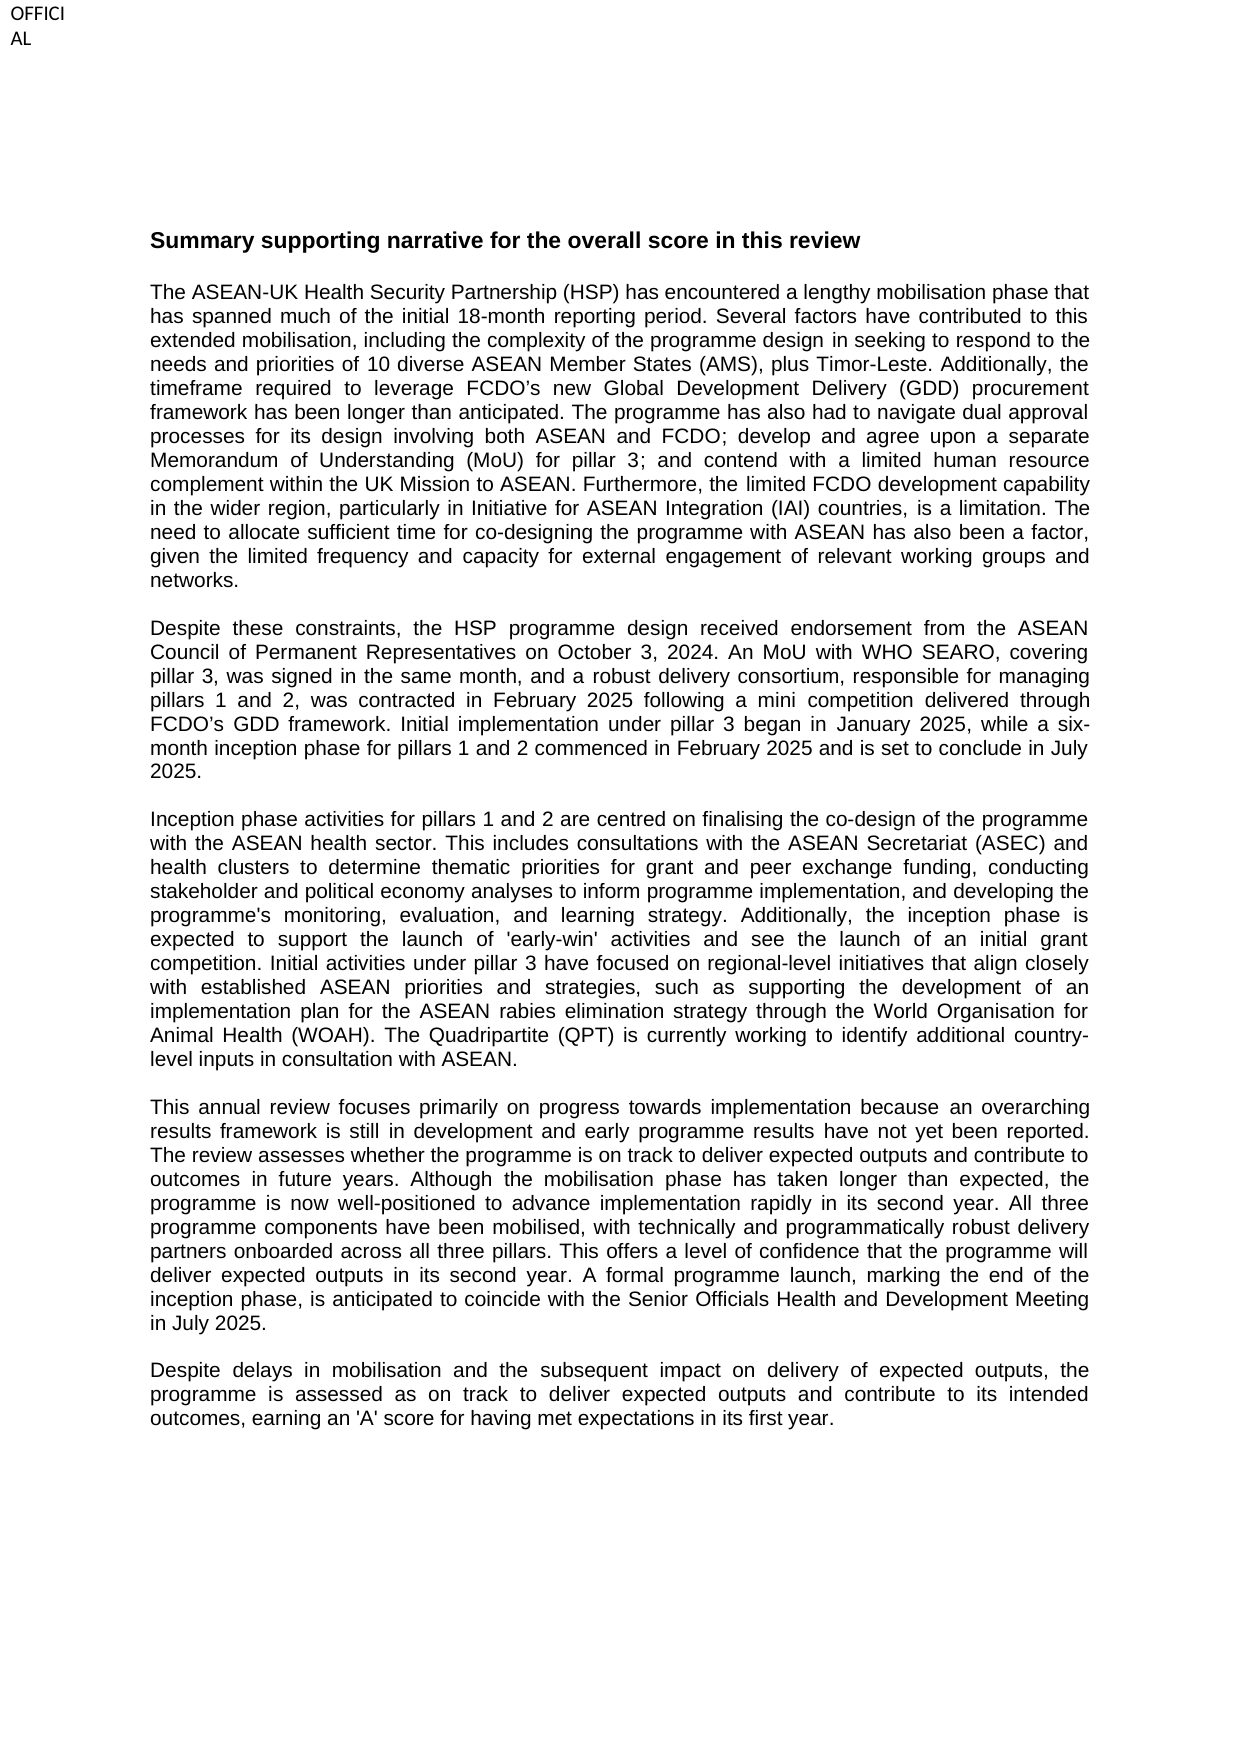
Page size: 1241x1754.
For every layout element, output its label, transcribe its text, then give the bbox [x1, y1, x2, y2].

text Summary supporting narrative for the overall score in this review [150, 227, 1090, 254]
text This annual review focuses primarily on progress towards implementation because an overarching results framework is still in development and early programme results have not yet been reported. The review assesses whether the programme is on track to deliver expected outputs and contribute to outcomes in future years. Although the mobilisation phase has taken longer than expected, the programme is now well-positioned to advance implementation rapidly in its second year. All three programme components have been mobilised, with technically and programmatically robust delivery partners onboarded across all three pillars. This offers a level of confidence that the programme will deliver expected outputs in its second year. A formal programme launch, marking the end of the inception phase, is anticipated to coincide with the Senior Officials Health and Development Meeting in July 2025. [150, 1095, 1090, 1334]
text The ASEAN-UK Health Security Partnership (HSP) has encountered a lengthy mobilisation phase that has spanned much of the initial 18-month reporting period. Several factors have contributed to this extended mobilisation, including the complexity of the programme design in seeking to respond to the needs and priorities of 10 diverse ASEAN Member States (AMS), plus Timor-Leste. Additionally, the timeframe required to leverage FCDO’s new Global Development Delivery (GDD) procurement framework has been longer than anticipated. The programme has also had to navigate dual approval processes for its design involving both ASEAN and FCDO; develop and agree upon a separate Memorandum of Understanding (MoU) for pillar 3; and contend with a limited human resource complement within the UK Mission to ASEAN. Furthermore, the limited FCDO development capability in the wider region, particularly in Initiative for ASEAN Integration (IAI) countries, is a limitation. The need to allocate sufficient time for co-designing the programme with ASEAN has also been a factor, given the limited frequency and capacity for external engagement of relevant working groups and networks. [150, 280, 1090, 592]
text Despite these constraints, the HSP programme design received endorsement from the ASEAN Council of Permanent Representatives on October 3, 2024. An MoU with WHO SEARO, covering pillar 3, was signed in the same month, and a robust delivery consortium, responsible for managing pillars 1 and 2, was contracted in February 2025 following a mini competition delivered through FCDO’s GDD framework. Initial implementation under pillar 3 began in January 2025, while a six-month inception phase for pillars 1 and 2 commenced in February 2025 and is set to conclude in July 2025. [150, 616, 1090, 783]
text Inception phase activities for pillars 1 and 2 are centred on finalising the co-design of the programme with the ASEAN health sector. This includes consultations with the ASEAN Secretariat (ASEC) and health clusters to determine thematic priorities for grant and peer exchange funding, conducting stakeholder and political economy analyses to inform programme implementation, and developing the programme's monitoring, evaluation, and learning strategy. Additionally, the inception phase is expected to support the launch of 'early-win' activities and see the launch of an initial grant competition. Initial activities under pillar 3 have focused on regional-level initiatives that align closely with established ASEAN priorities and strategies, such as supporting the development of an implementation plan for the ASEAN rabies elimination strategy through the World Organisation for Animal Health (WOAH). The Quadripartite (QPT) is currently working to identify additional country-level inputs in consultation with ASEAN. [150, 807, 1090, 1071]
text Despite delays in mobilisation and the subsequent impact on delivery of expected outputs, the programme is assessed as on track to deliver expected outputs and contribute to its intended outcomes, earning an 'A' score for having met expectations in its first year. [150, 1358, 1090, 1430]
